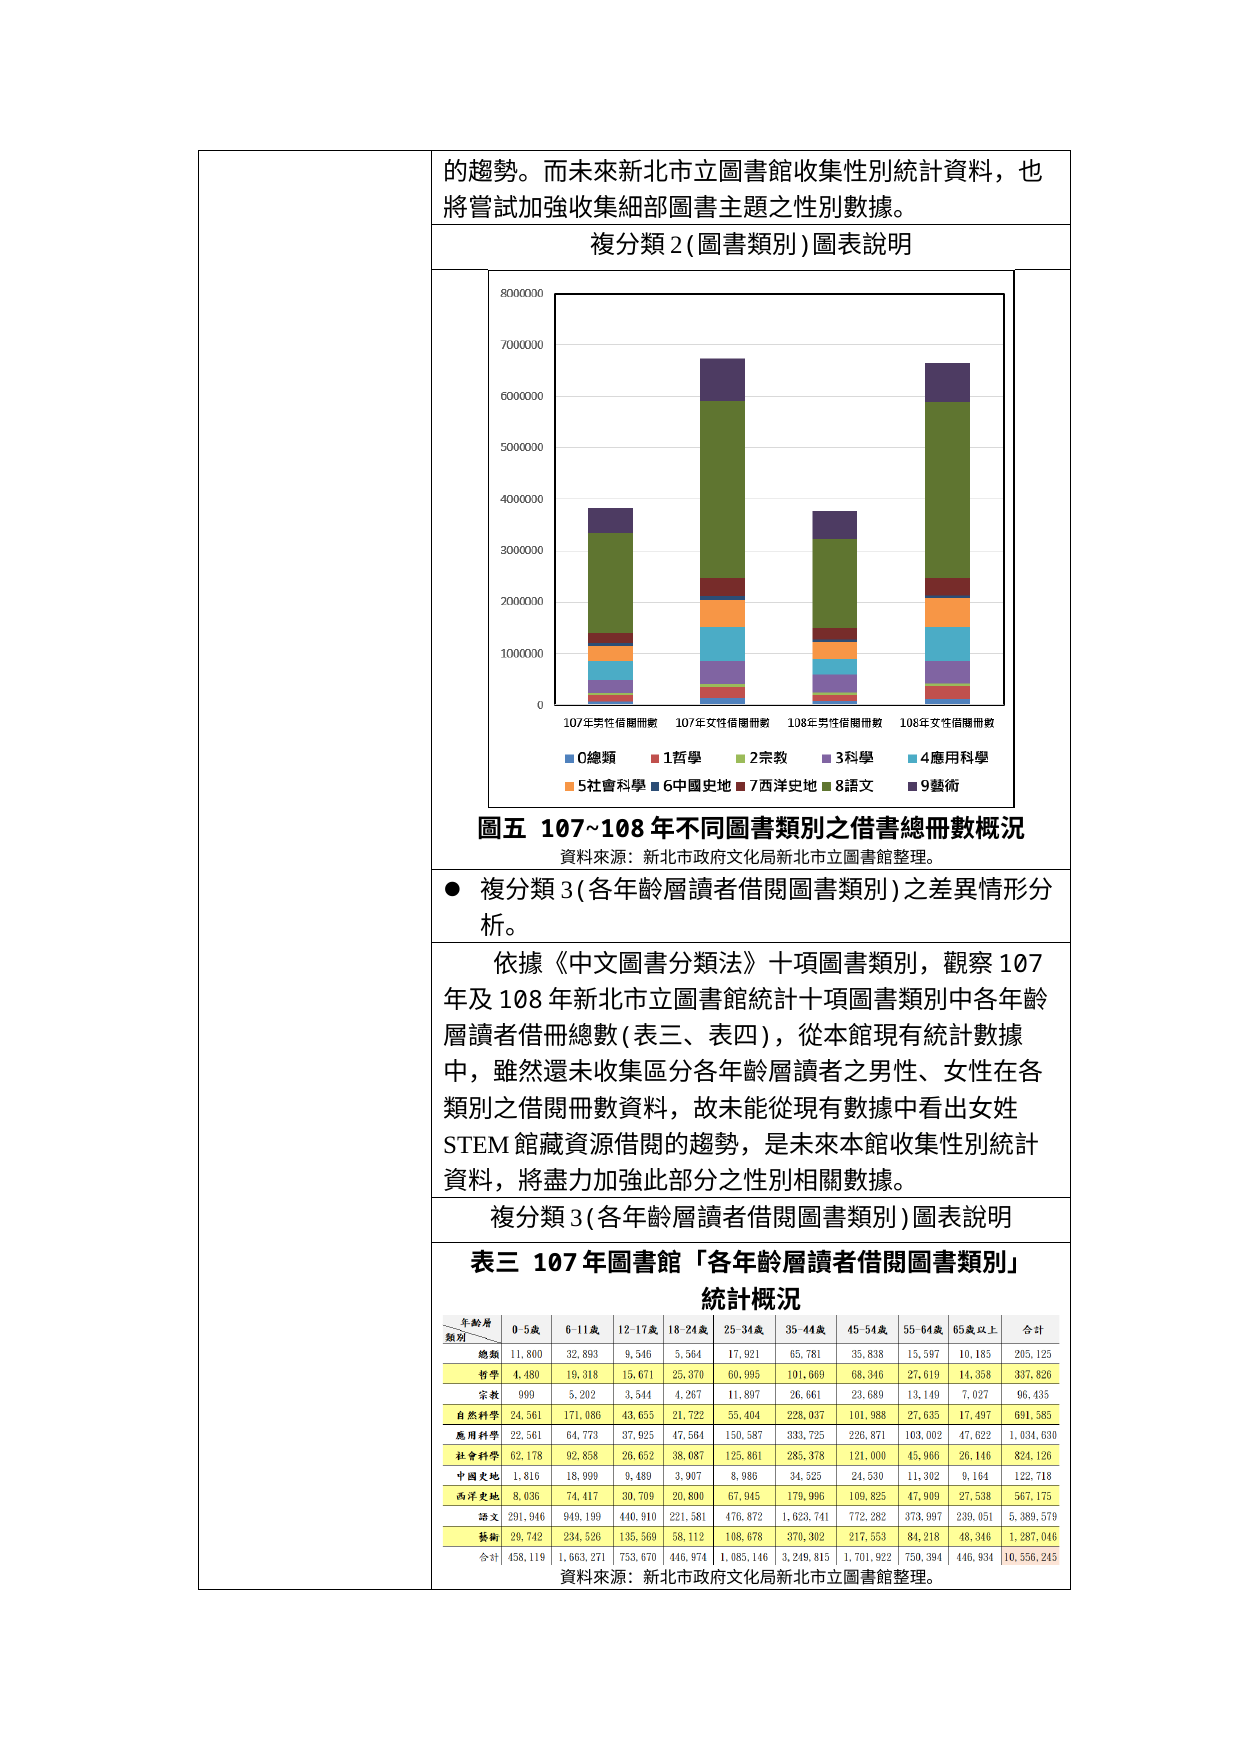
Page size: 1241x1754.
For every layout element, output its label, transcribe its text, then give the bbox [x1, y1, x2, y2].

table_cell 複分類2(圖書類別)圖表說明 [432, 225, 1070, 268]
table_cell 的趨勢。而未來新北市立圖書館收集性別統計資料，也將嘗試加強收集細部圖書主題之性別數據。 [432, 151, 1070, 223]
table_cell 複分類3(各年齡層讀者借閱圖書類別)圖表說明 [432, 1198, 1070, 1242]
picture [489, 271, 1013, 807]
table_cell [199, 151, 431, 1588]
table_cell 複分類3(各年齡層讀者借閱圖書類別)之差異情形分析。 [432, 870, 1070, 942]
table_cell 圖五 107~108年不同圖書類別之借書總冊數概況 資料來源：新北市政府文化局新北市立圖書館整理。 [432, 270, 1070, 868]
table_cell 表三 107年圖書館「各年齡層讀者借閱圖書類別」 統計概況 資料來源：新北市政府文化局新北市立圖書館整理。 [432, 1243, 1070, 1588]
picture [442, 1315, 1060, 1565]
table_cell 依據《中文圖書分類法》十項圖書類別，觀察107年及108年新北市立圖書館統計十項圖書類別中各年齡層讀者借冊總數(表三、表四)，從本館現有統計數據中，雖然還未收集區分各年齡層讀者之男性、女性在各類別之借閱冊數資料，故未能從現有數據中看出女姓STEM館藏資源借閱的趨勢，是未來本館收集性別統計資料，將盡力加強此部分之性別相關數據。 [432, 943, 1070, 1197]
